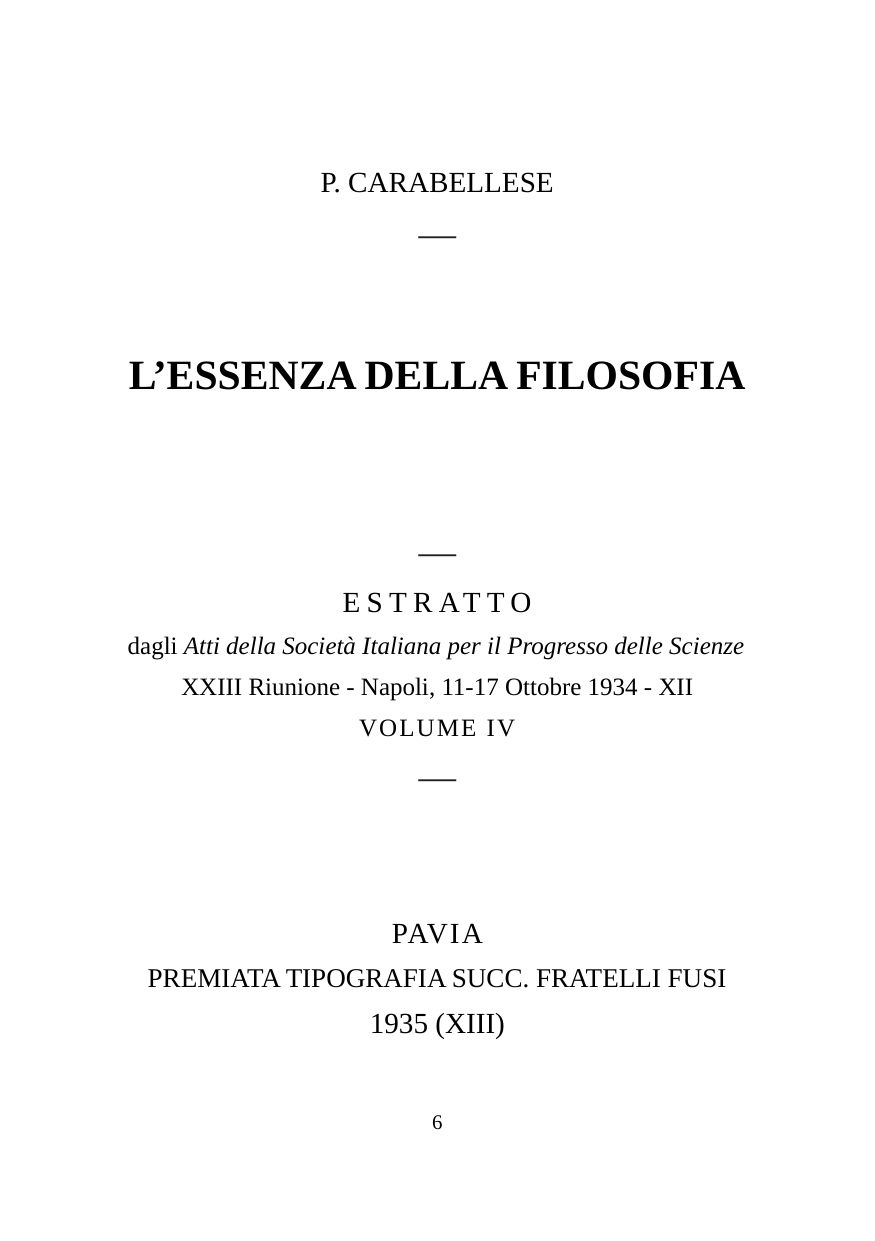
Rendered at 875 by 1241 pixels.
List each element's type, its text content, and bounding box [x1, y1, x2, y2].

text ― [106, 529, 768, 572]
text P. CARABELLESE [106, 165, 768, 199]
text VOLUME IV [106, 713, 768, 742]
text Premiata Tipografia Succ. Fratelli Fusi [106, 962, 768, 993]
text ― [106, 211, 768, 254]
text dagli Atti della Società Italiana per il Progresso delle Scienze [106, 631, 768, 659]
text ESTRATTO [106, 585, 768, 618]
subtitle L’ESSENZA DELLA FILOSOFIA [106, 351, 768, 399]
text ― [106, 754, 768, 798]
text XXIII Riunione - Napoli, 11-17 Ottobre 1934 - XII [106, 672, 768, 701]
text 1935 (XIII) [106, 1006, 768, 1039]
text PAVIA [106, 916, 768, 950]
